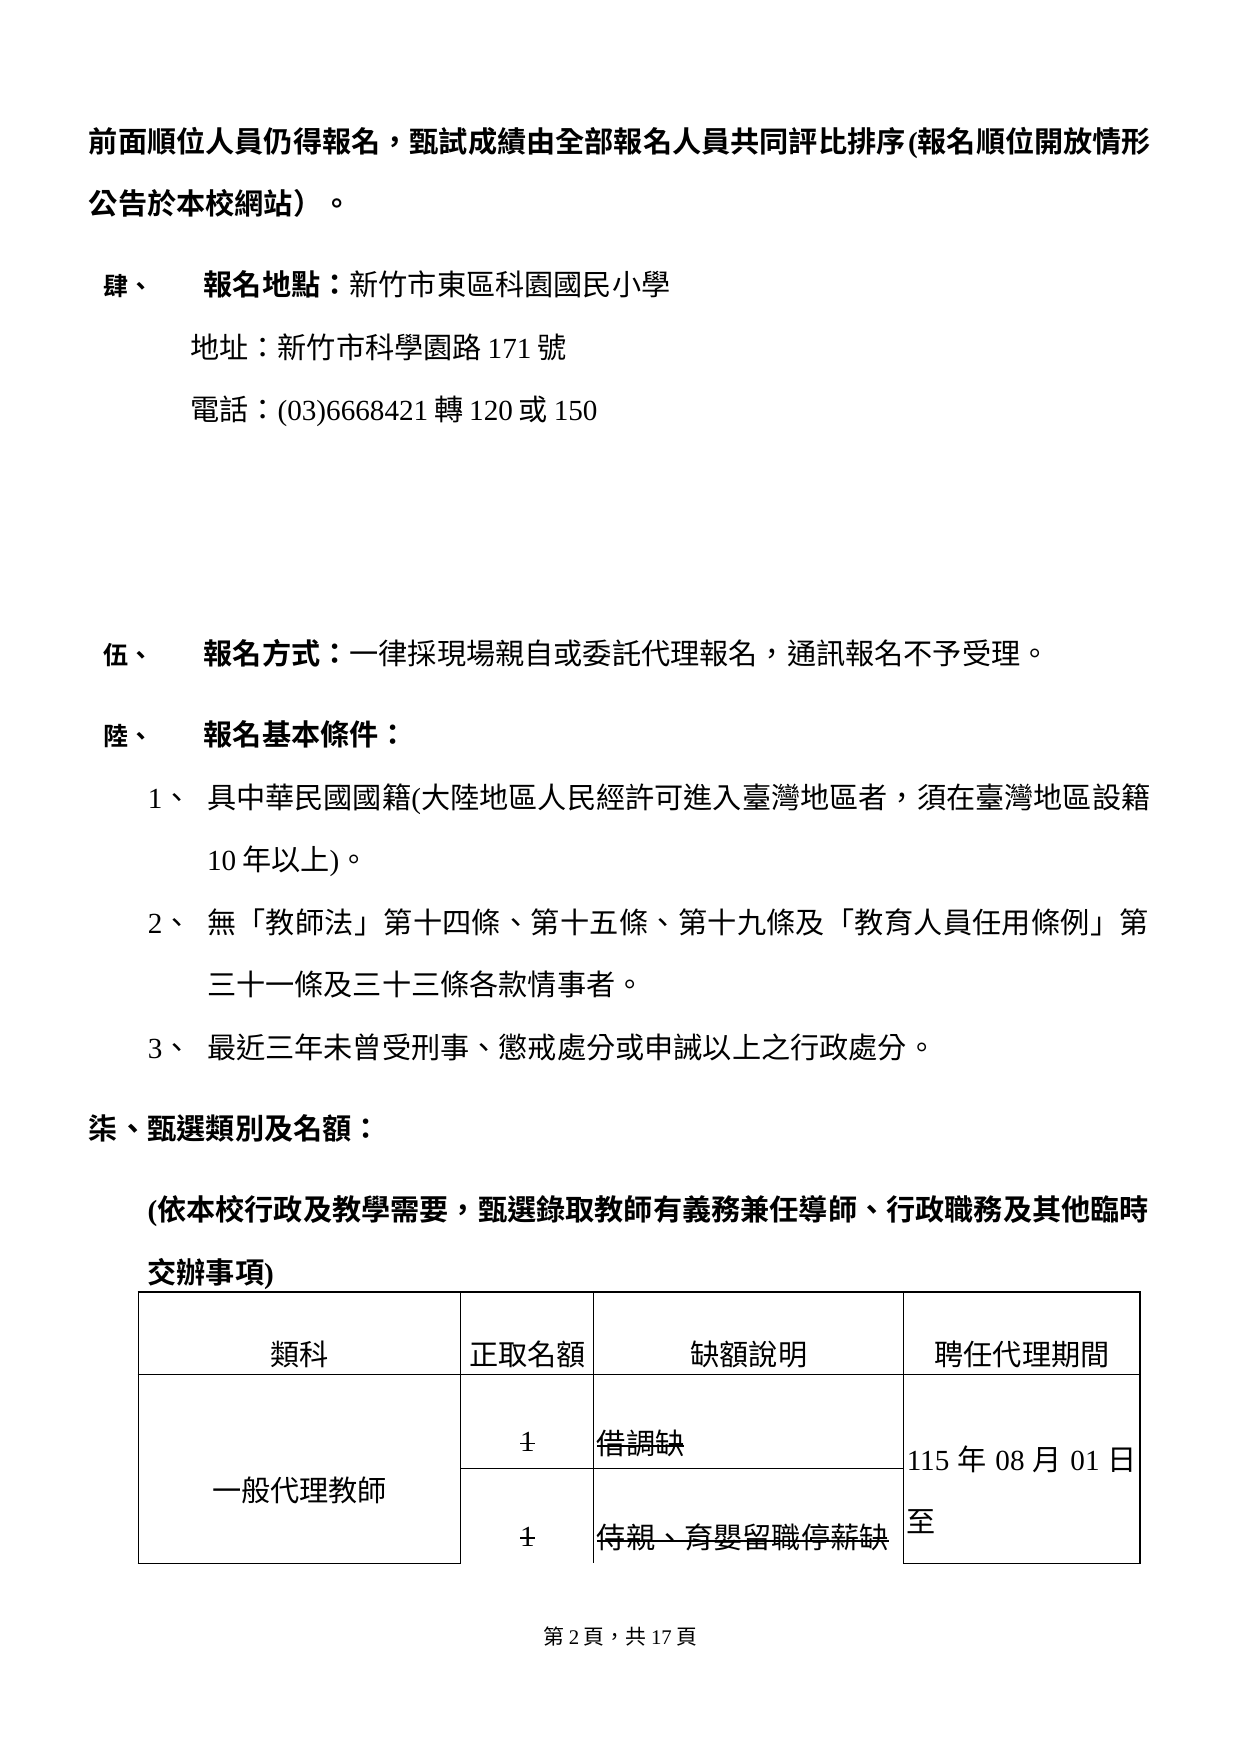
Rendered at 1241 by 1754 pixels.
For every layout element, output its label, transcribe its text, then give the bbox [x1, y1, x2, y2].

table_cell 115年08月01日至 116年07月31日止 (如經市府教育處變更，將以教育處規定為主) [904, 1375, 1139, 1563]
table_cell 1 [461, 1375, 593, 1468]
table_header 缺額說明 [594, 1293, 903, 1374]
table_header 正取名額 [461, 1293, 593, 1374]
text 前面順位人員仍得報名，甄試成績由全部報名人員共同評比排序(報名順位開放情形公告於本校網站）。 [89, 98, 1152, 223]
table_header 聘任代理期間 [904, 1293, 1139, 1374]
list 報名地點：新竹市東區科園國民小學 地址：新竹市科學園路171號 電話：(03)6668421轉120或150 [103, 241, 1152, 429]
text (依本校行政及教學需要，甄選錄取教師有義務兼任導師、行政職務及其他臨時交辦事項) [147, 1166, 1152, 1291]
table_cell 侍親、育嬰留職停薪缺 [594, 1469, 903, 1563]
list 最近三年未曾受刑事、懲戒處分或申誡以上之行政處分。 [148, 1004, 1152, 1066]
list 甄選類別及名額： [89, 1085, 1152, 1148]
list 無「教師法」第十四條、第十五條、第十九條及「教育人員任用條例」第三十一條及三十三條各款情事者。 [148, 879, 1152, 1004]
table_cell 借調缺 [594, 1375, 903, 1468]
list 報名基本條件： [103, 691, 1152, 754]
table_cell 一般代理教師 [139, 1375, 460, 1563]
list 具中華民國國籍(大陸地區人民經許可進入臺灣地區者，須在臺灣地區設籍10年以上)。 [148, 754, 1152, 879]
table_header 類科 [139, 1293, 460, 1374]
list 報名方式：一律採現場親自或委託代理報名，通訊報名不予受理。 [103, 610, 1152, 673]
table_cell 1 [461, 1469, 593, 1563]
